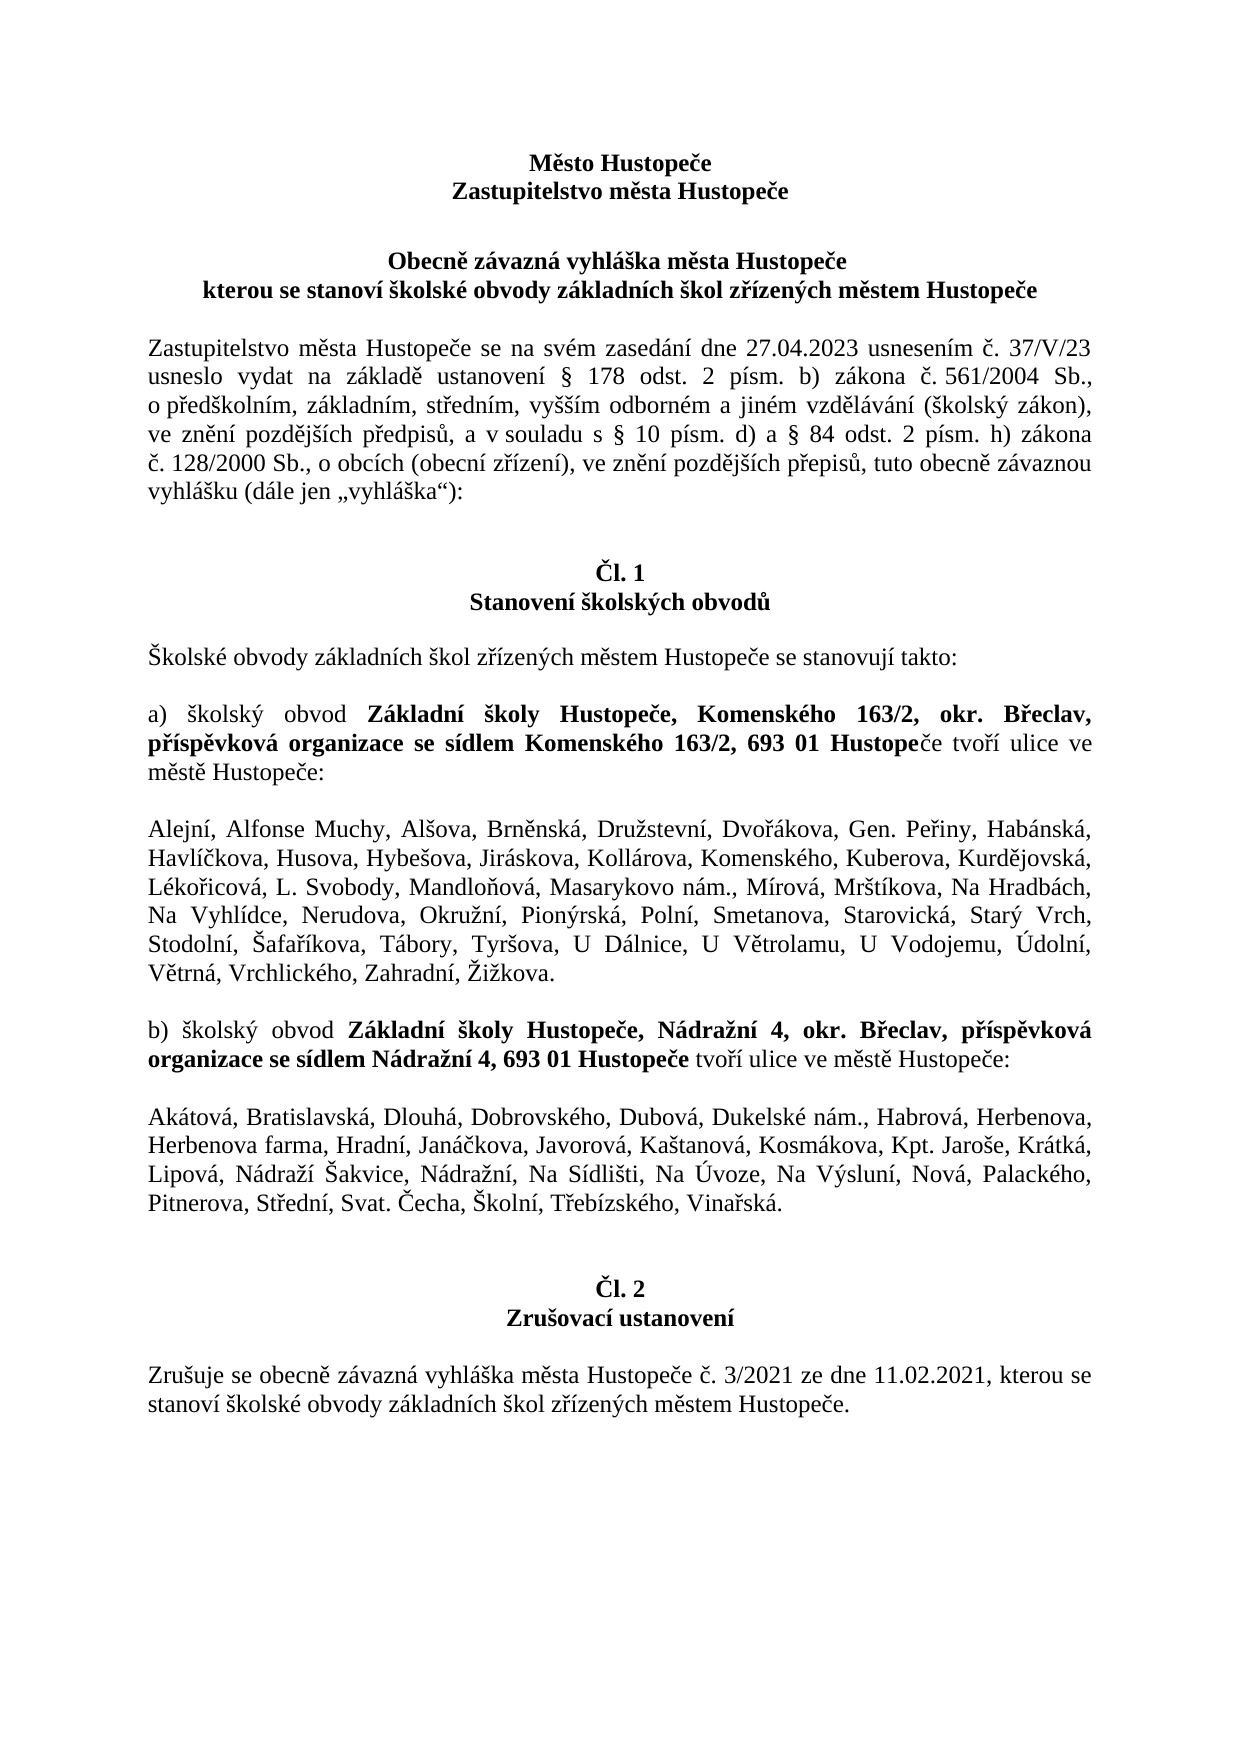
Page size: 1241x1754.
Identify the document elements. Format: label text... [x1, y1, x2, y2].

text Zrušuje se obecně závazná vyhláška města Hustopeče č. 3/2021 ze dne 11.02.2021, kterou se stanoví školské obvody základních škol zřízených městem Hustopeče. [148, 1360, 1093, 1418]
text Alejní, Alfonse Muchy, Alšova, Brněnská, Družstevní, Dvořákova, Gen. Peřiny, Habánská, Havlíčkova, Husova, Hybešova, Jiráskova, Kollárova, Komenského, Kuberova, Kurdějovská, Lékořicová, L. Svobody, Mandloňová, Masarykovo nám., Mírová, Mrštíkova, Na Hradbách, Na Vyhlídce, Nerudova, Okružní, Pionýrská, Polní, Smetanova, Starovická, Starý Vrch, Stodolní, Šafaříkova, Tábory, Tyršova, U Dálnice, U Větrolamu, U Vodojemu, Údolní, Větrná, Vrchlického, Zahradní, Žižkova. [148, 814, 1093, 987]
text Zrušovací ustanovení [148, 1303, 1093, 1332]
text Zastupitelstvo města Hustopeče [148, 176, 1093, 205]
text Město Hustopeče [148, 148, 1093, 176]
text Obecně závazná vyhláška města Hustopeče [148, 246, 1093, 275]
text Školské obvody základních škol zřízených městem Hustopeče se stanovují takto: [148, 642, 1093, 670]
text Čl. 2 [148, 1274, 1093, 1303]
text kterou se stanoví školské obvody základních škol zřízených městem Hustopeče [148, 275, 1093, 304]
text a) školský obvod Základní školy Hustopeče, Komenského 163/2, okr. Břeclav, příspěvková organizace se sídlem Komenského 163/2, 693 01 Hustopeče tvoří ulice ve městě Hustopeče: [148, 699, 1093, 785]
text Zastupitelstvo města Hustopeče se na svém zasedání dne 27.04.2023 usnesením č. 37/V/23 usneslo vydat na základě ustanovení § 178 odst. 2 písm. b) zákona č. 561/2004 Sb., o předškolním, základním, středním, vyšším odborném a jiném vzdělávání (školský zákon), ve znění pozdějších předpisů, a v souladu s § 10 písm. d) a § 84 odst. 2 písm. h) zákona č. 128/2000 Sb., o obcích (obecní zřízení), ve znění pozdějších přepisů, tuto obecně závaznou vyhlášku (dále jen „vyhláška“): [148, 333, 1093, 505]
text Čl. 1 [148, 558, 1093, 587]
text Stanovení školských obvodů [148, 587, 1093, 615]
text Akátová, Bratislavská, Dlouhá, Dobrovského, Dubová, Dukelské nám., Habrová, Herbenova, Herbenova farma, Hradní, Janáčkova, Javorová, Kaštanová, Kosmákova, Kpt. Jaroše, Krátká, Lipová, Nádraží Šakvice, Nádražní, Na Sídlišti, Na Úvoze, Na Výsluní, Nová, Palackého, Pitnerova, Střední, Svat. Čecha, Školní, Třebízského, Vinařská. [148, 1102, 1093, 1217]
text b) školský obvod Základní školy Hustopeče, Nádražní 4, okr. Břeclav, příspěvková organizace se sídlem Nádražní 4, 693 01 Hustopeče tvoří ulice ve městě Hustopeče: [148, 1015, 1093, 1073]
